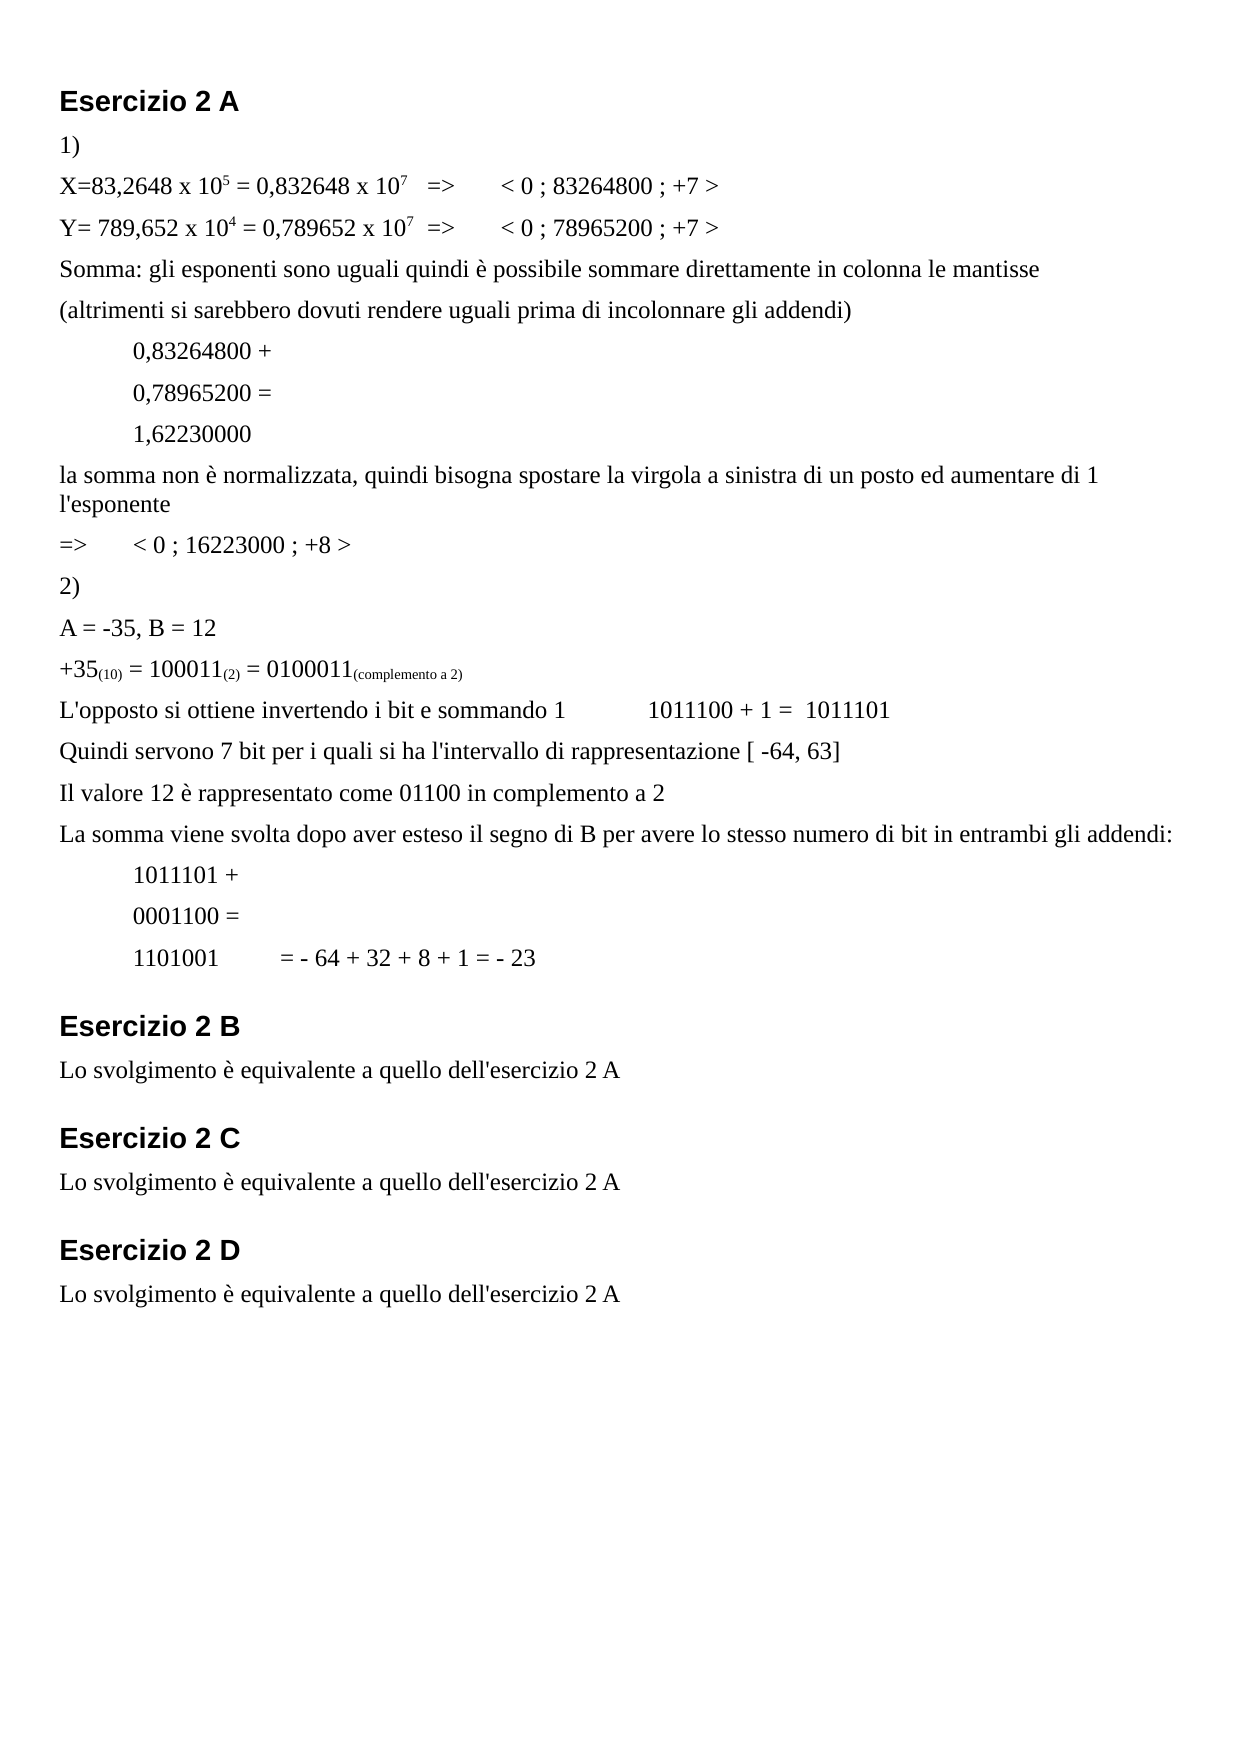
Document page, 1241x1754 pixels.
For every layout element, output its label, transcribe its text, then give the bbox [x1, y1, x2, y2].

text (altrimenti si sarebbero dovuti rendere uguali prima di incolonnare gli addendi) [59, 295, 1181, 324]
text 2) [59, 571, 1181, 600]
subtitle Esercizio 2 C [59, 1121, 1181, 1155]
text A = -35, B = 12 [59, 613, 1181, 641]
text 1101001 = - 64 + 32 + 8 + 1 = - 23 [59, 943, 1181, 971]
subtitle Esercizio 2 D [59, 1233, 1181, 1267]
text la somma non è normalizzata, quindi bisogna spostare la virgola a sinistra di un posto ed aumentare di 1 l'esponente [59, 460, 1181, 518]
text 0,78965200 = [59, 378, 1181, 406]
subtitle Esercizio 2 B [59, 1009, 1181, 1042]
text 1,62230000 [59, 419, 1181, 448]
text Y= 789,652 x 104 = 0,789652 x 107 => < 0 ; 78965200 ; +7 > [59, 213, 1181, 241]
text Lo svolgimento è equivalente a quello dell'esercizio 2 A [59, 1055, 1181, 1084]
text 0,83264800 + [59, 336, 1181, 365]
text X=83,2648 x 105 = 0,832648 x 107 => < 0 ; 83264800 ; +7 > [59, 171, 1181, 200]
text La somma viene svolta dopo aver esteso il segno di B per avere lo stesso numero di bit in entrambi gli addendi: [59, 819, 1181, 848]
subtitle Esercizio 2 A [59, 84, 1181, 118]
text 1) [59, 130, 1181, 159]
text 0001100 = [59, 901, 1181, 930]
text L'opposto si ottiene invertendo i bit e sommando 1 1011100 + 1 = 1011101 [59, 695, 1181, 724]
text Quindi servono 7 bit per i quali si ha l'intervallo di rappresentazione [ -64, 63] [59, 736, 1181, 765]
text 1011101 + [59, 860, 1181, 889]
text Lo svolgimento è equivalente a quello dell'esercizio 2 A [59, 1167, 1181, 1196]
text => < 0 ; 16223000 ; +8 > [59, 530, 1181, 559]
text Il valore 12 è rappresentato come 01100 in complemento a 2 [59, 778, 1181, 806]
text +35(10) = 100011(2) = 0100011(complemento a 2) [59, 654, 1181, 683]
text Somma: gli esponenti sono uguali quindi è possibile sommare direttamente in colonna le mantisse [59, 254, 1181, 283]
text Lo svolgimento è equivalente a quello dell'esercizio 2 A [59, 1279, 1181, 1308]
